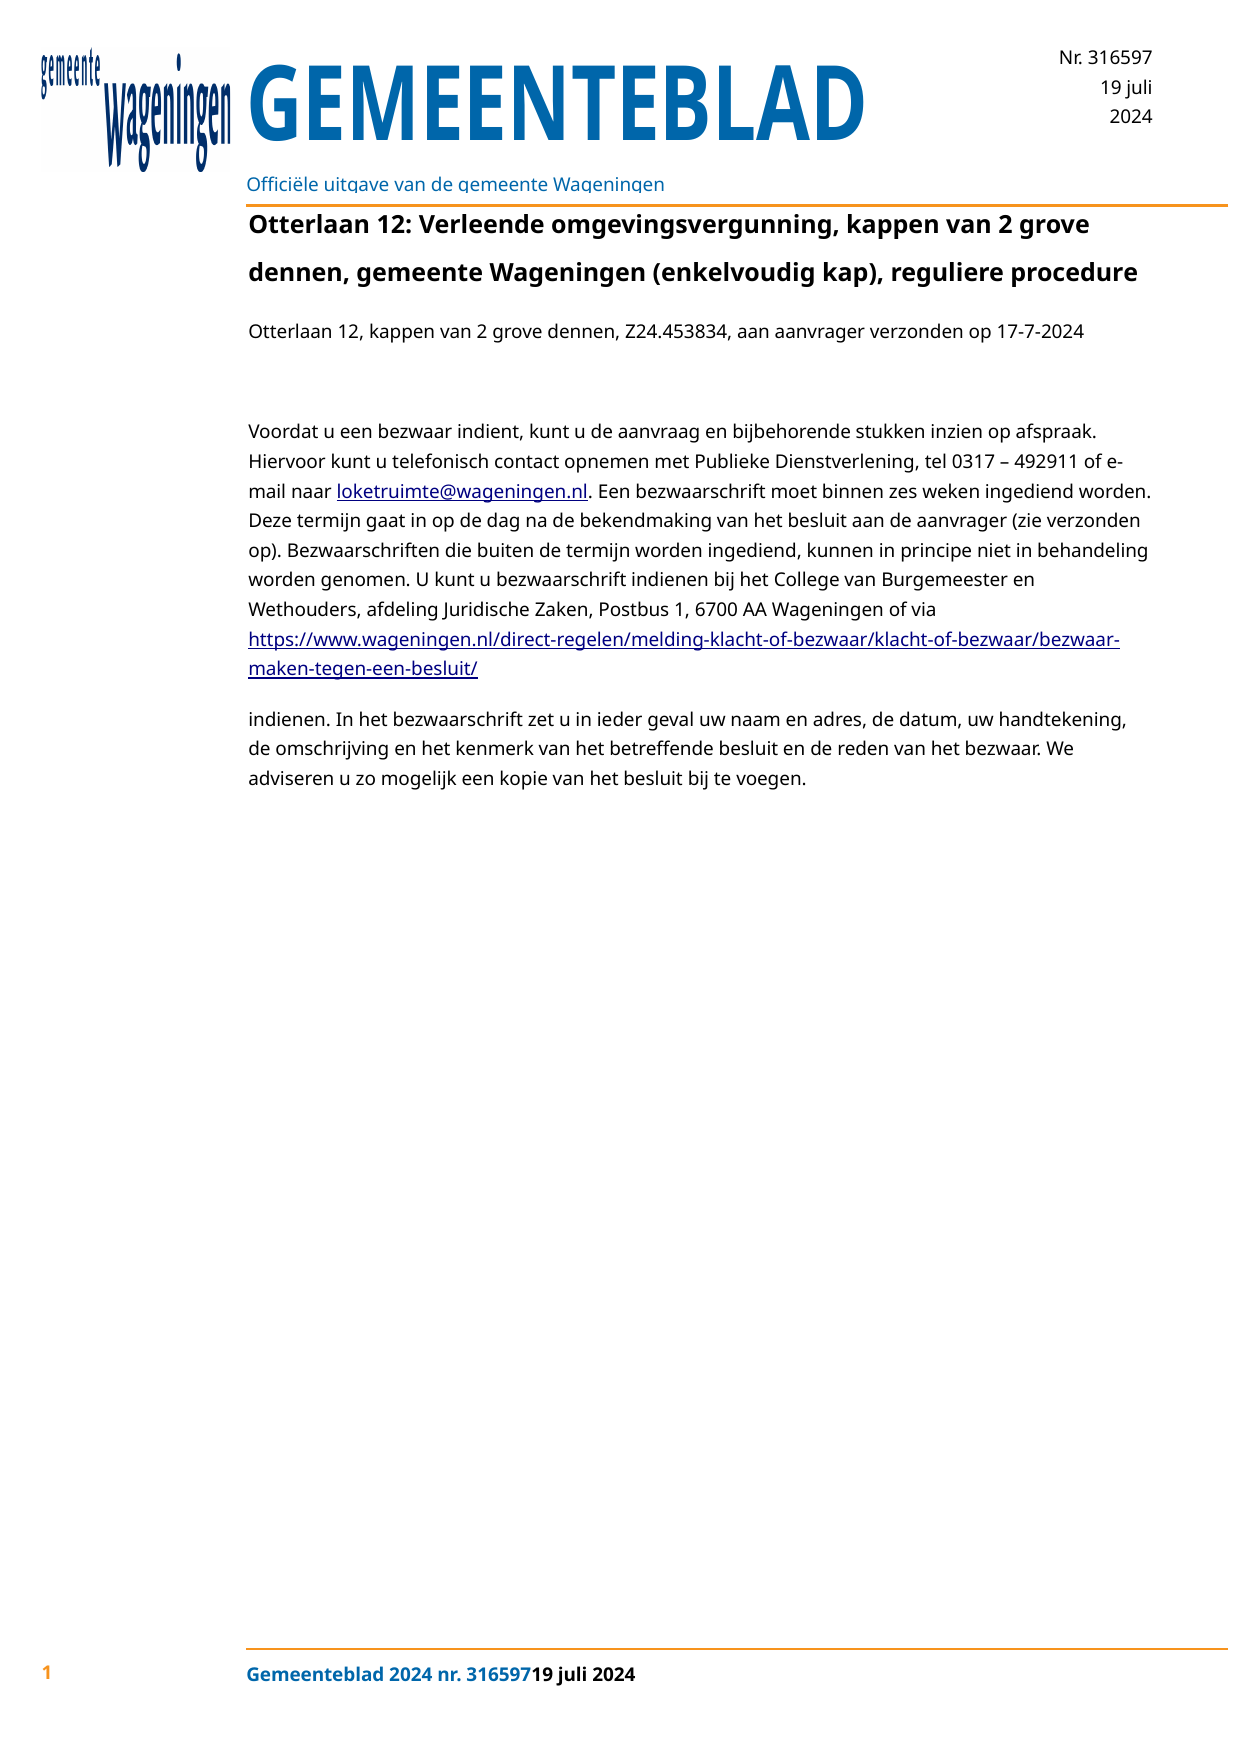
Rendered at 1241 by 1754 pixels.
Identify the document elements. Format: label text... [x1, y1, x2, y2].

text indienen. In het bezwaarschrift zet u in ieder geval uw naam en adres, de datum, uw handtekening, de omschrijving en het kenmerk van het betreffende besluit en de reden van het bezwaar. We adviseren u zo mogelijk een kopie van het besluit bij te voegen. [248, 706, 1152, 791]
text Voordat u een bezwaar indient, kunt u de aanvraag en bijbehorende stukken inzien op afspraak. Hiervoor kunt u telefonisch contact opnemen met Publieke Dienstverlening, tel 0317 – 492911 of e-mail naar loketruimte@wageningen.nl. Een bezwaarschrift moet binnen zes weken ingediend worden. Deze termijn gaat in op de dag na de bekendmaking van het besluit aan de aanvrager (zie verzonden op). Bezwaarschriften die buiten de termijn worden ingediend, kunnen in principe niet in behandeling worden genomen. U kunt u bezwaarschrift indienen bij het College van Burgemeester en Wethouders, afdeling Juridische Zaken, Postbus 1, 6700 AA Wageningen of via https://www.wageningen.nl/direct-regelen/melding-klacht-of-bezwaar/klacht-of-bezwaar/bezwaar-maken-tegen-een-besluit/ [248, 419, 1152, 681]
text Otterlaan 12: Verleende omgevingsvergunning, kappen van 2 grove dennen, gemeente Wageningen (enkelvoudig kap), reguliere procedure [248, 207, 1152, 288]
text Otterlaan 12, kappen van 2 grove dennen, Z24.453834, aan aanvrager verzonden op 17-7-2024 [248, 318, 1152, 344]
picture [41, 47, 231, 172]
